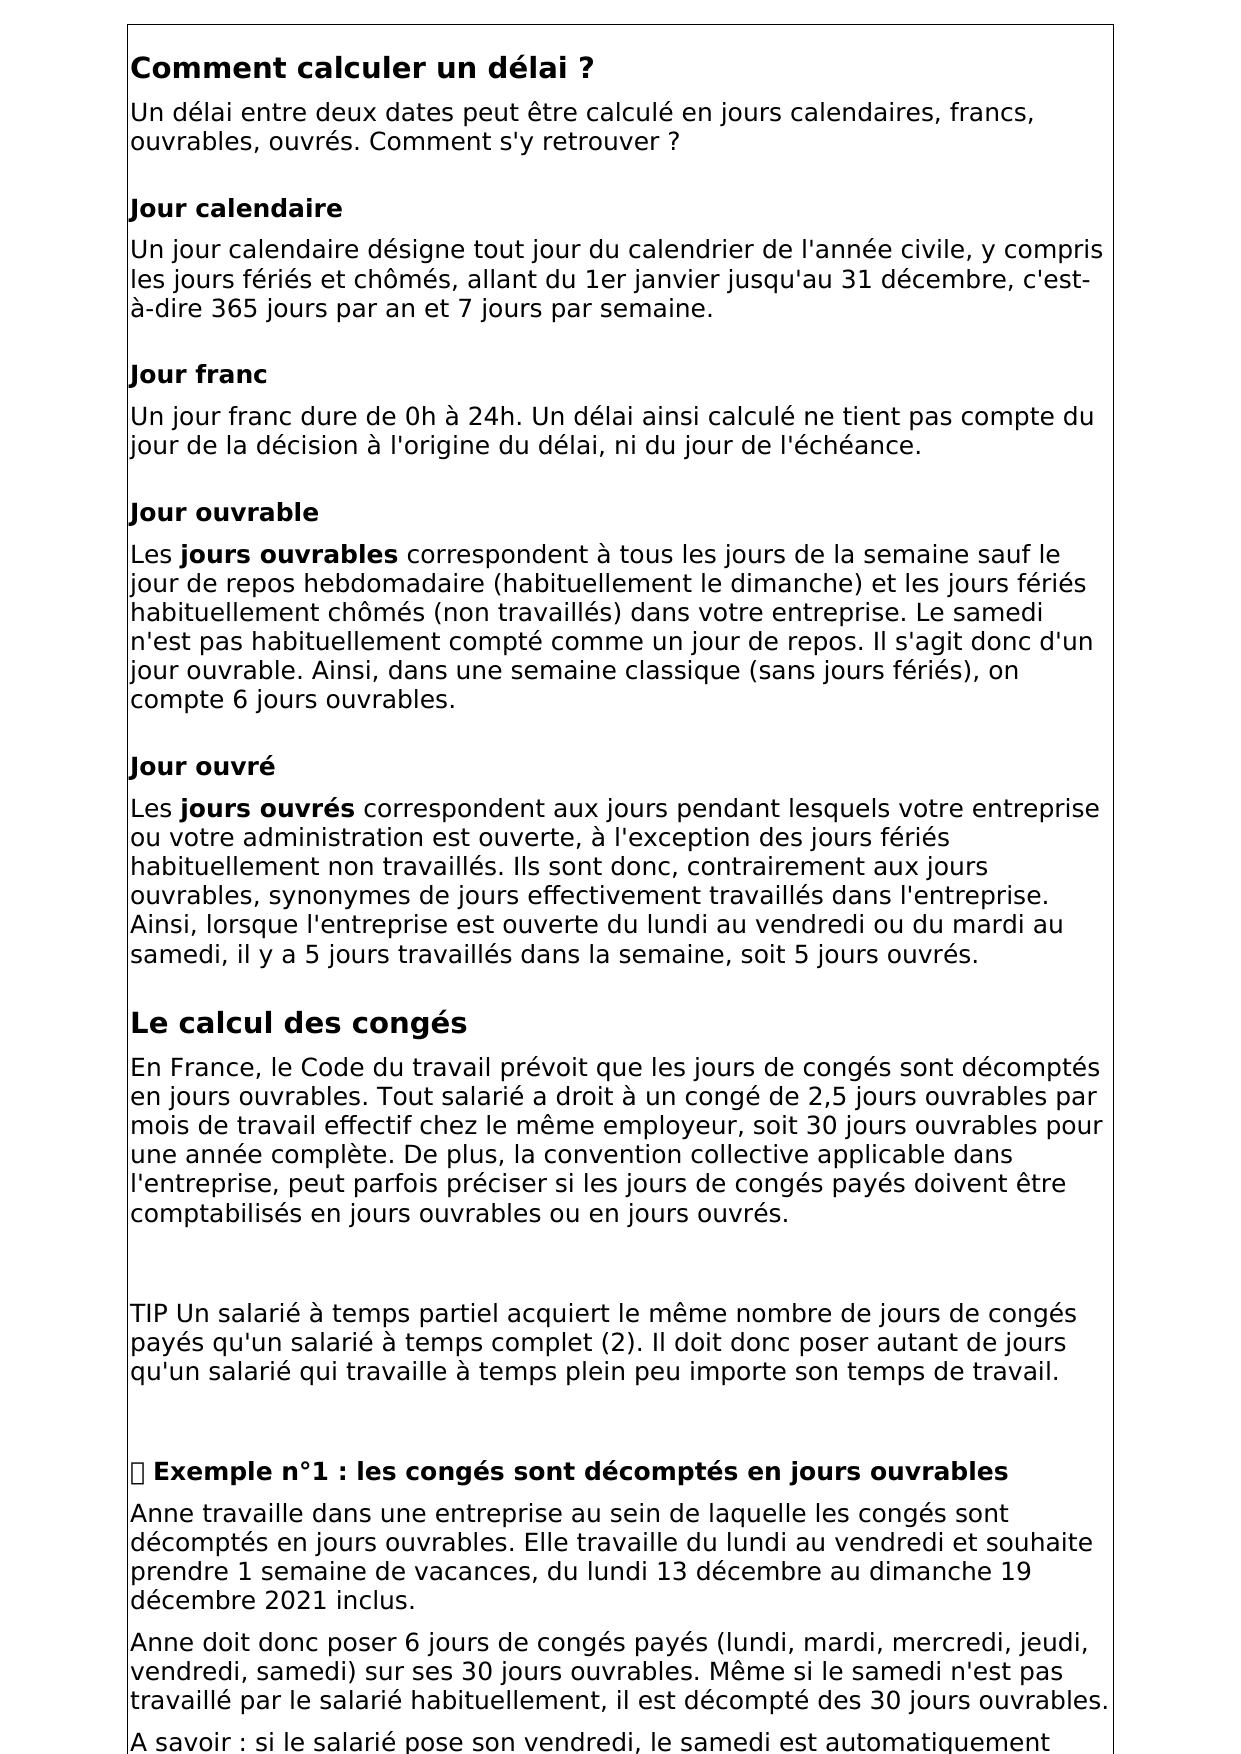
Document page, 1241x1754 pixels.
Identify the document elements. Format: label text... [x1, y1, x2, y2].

table_header Comment calculer un délai ? Un délai entre deux dates peut être calculé en jours calendaires, francs, ouvrables, ouvrés. Comment s'y retrouver ? Jour calendaire Un jour calendaire désigne tout jour du calendrier de l'année civile, y compris les jours fériés et chômés, allant du 1er janvier jusqu'au 31 décembre, c'est-à-dire 365 jours par an et 7 jours par semaine. Jour franc Un jour franc dure de 0h à 24h. Un délai ainsi calculé ne tient pas compte du jour de la décision à l'origine du délai, ni du jour de l'échéance. Jour ouvrable Les jours ouvrables correspondent à tous les jours de la semaine sauf le jour de repos hebdomadaire (habituellement le dimanche) et les jours fériés habituellement chômés (non travaillés) dans votre entreprise. Le samedi n'est pas habituellement compté comme un jour de repos. Il s'agit donc d'un jour ouvrable. Ainsi, dans une semaine classique (sans jours fériés), on compte 6 jours ouvrables. Jour ouvré Les jours ouvrés correspondent aux jours pendant lesquels votre entreprise ou votre administration est ouverte, à l'exception des jours fériés habituellement non travaillés. Ils sont donc, contrairement aux jours ouvrables, synonymes de jours effectivement travaillés dans l'entreprise. Ainsi, lorsque l'entreprise est ouverte du lundi au vendredi ou du mardi au samedi, il y a 5 jours travaillés dans la semaine, soit 5 jours ouvrés. Le calcul des congés En France, le Code du travail prévoit que les jours de congés sont décomptés en jours ouvrables. Tout salarié a droit à un congé de 2,5 jours ouvrables par mois de travail effectif chez le même employeur, soit 30 jours ouvrables pour une année complète. De plus, la convention collective applicable dans l'entreprise, peut parfois préciser si les jours de congés payés doivent être comptabilisés en jours ouvrables ou en jours ouvrés. TIP Un salarié à temps partiel acquiert le même nombre de jours de congés payés qu'un salarié à temps complet (2). Il doit donc poser autant de jours qu'un salarié qui travaille à temps plein peu importe son temps de travail. 📌 Exemple n°1 : les congés sont décomptés en jours ouvrables Anne travaille dans une entreprise au sein de laquelle les congés sont décomptés en jours ouvrables. Elle travaille du lundi au vendredi et souhaite prendre 1 semaine de vacances, du lundi 13 décembre au dimanche 19 décembre 2021 inclus. Anne doit donc poser 6 jours de congés payés (lundi, mardi, mercredi, jeudi, vendredi, samedi) sur ses 30 jours ouvrables. Même si le samedi n'est pas travaillé par le salarié habituellement, il est décompté des 30 jours ouvrables. A savoir : si le salarié pose son vendredi, le samedi est automatiquement décompté des 30 jours ouvrables. En revanche, seuls 5 samedis sont décomptés par an (5 semaines de congés payés donc 5 samedis). Néanmoins, l'employeur peut choisir de décompter les congés en jours ouvrés. Le salarié a ainsi, droit à 25 jours ouvrés de congés payés. Il doit alors veiller à ce que les salariés ne soient pas lésés. 📌 Exemple n°2 : les congés sont décomptés en jours ouvrés Amaury travaille dans une entreprise au sein de laquelle les congés sont décomptés en jours ouvrés. Il travaille du lundi au vendredi et souhaite prendre 1 semaine de vacances du lundi 13 décembre au dimanche 19 décembre 2021 inclus. Amaury doit donc poser 5 jours de congés payés (lundi, mardi, mercredi, jeudi et vendredi) sur ses 25 jours ouvrés. ☛ Plus d'info sur Service Public [128, 25, 1113, 1754]
